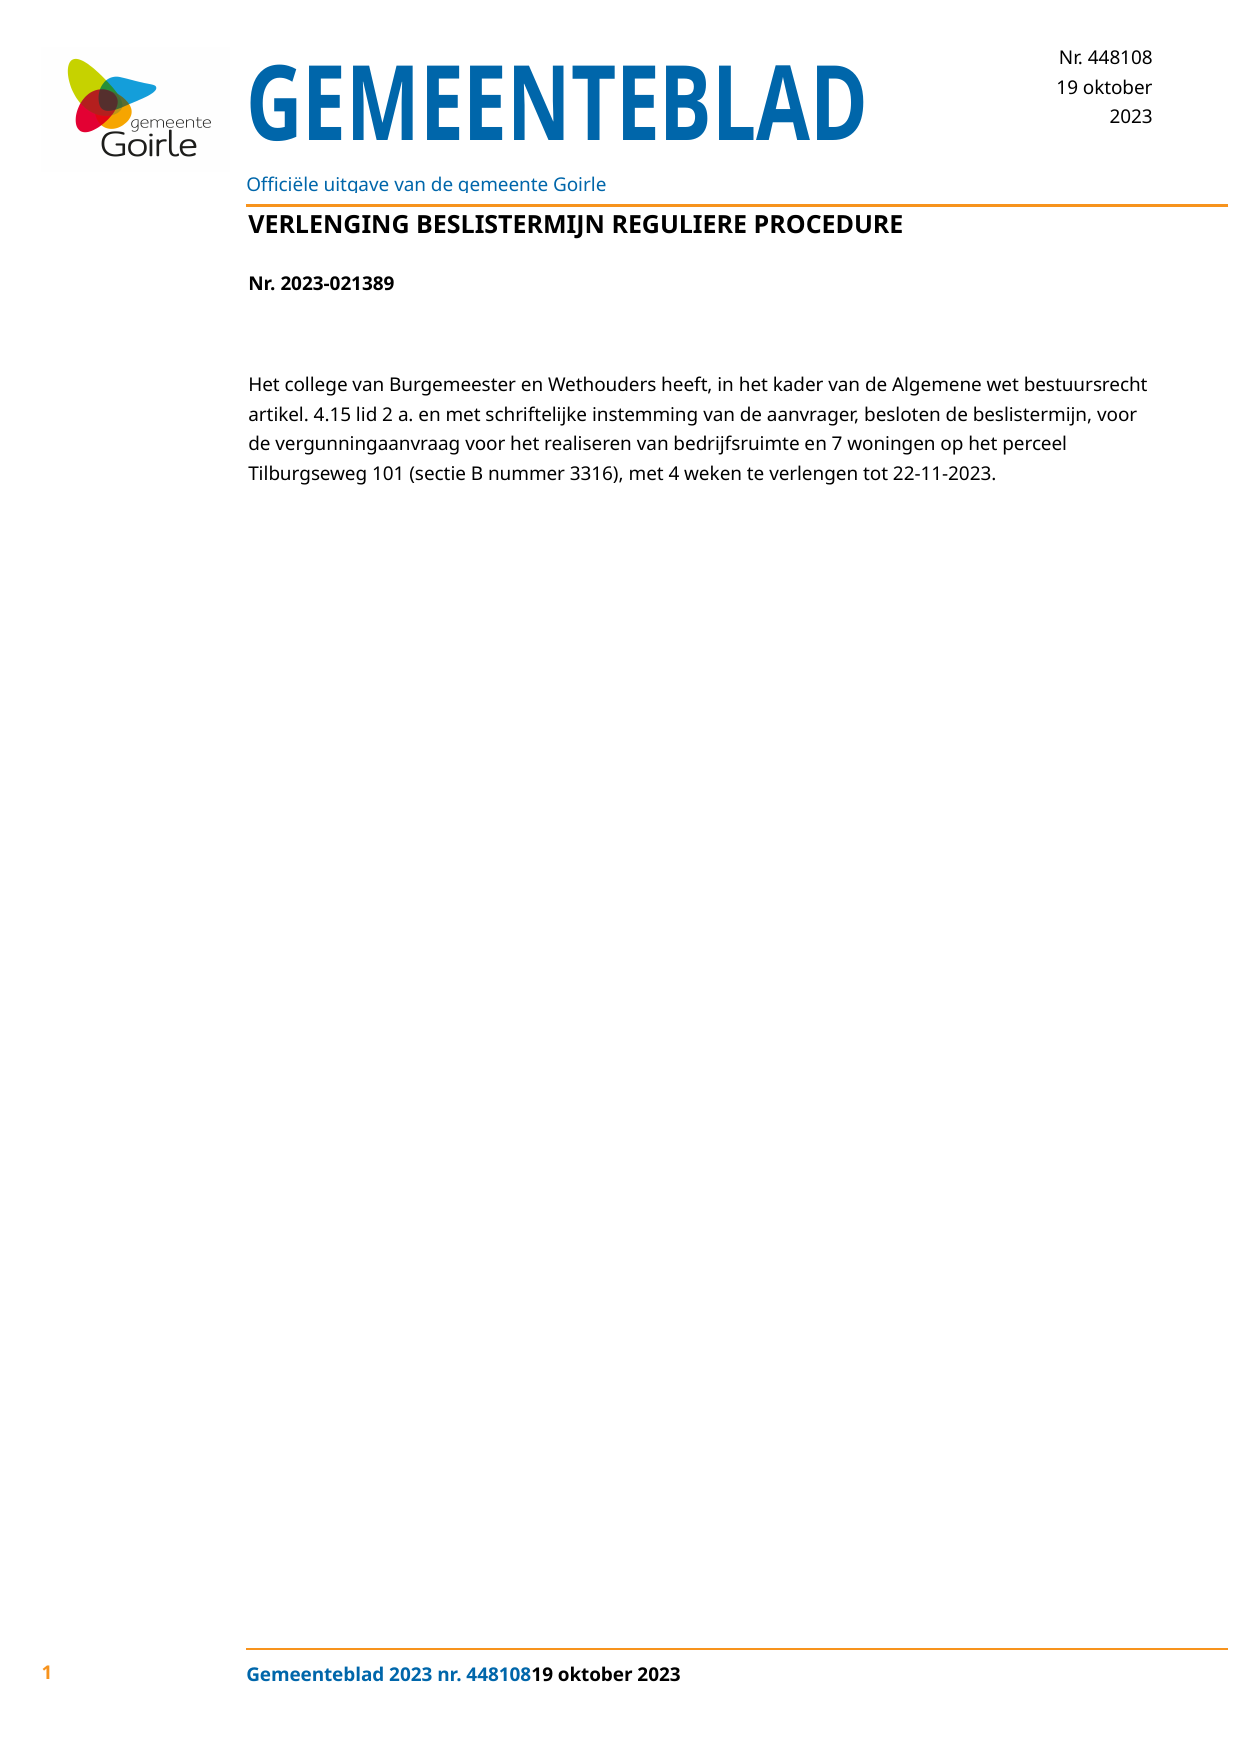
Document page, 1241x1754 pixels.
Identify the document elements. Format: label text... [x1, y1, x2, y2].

text VERLENGING BESLISTERMIJN REGULIERE PROCEDURE [248, 207, 1152, 241]
text Het college van Burgemeester en Wethouders heeft, in het kader van de Algemene wet bestuursrecht artikel. 4.15 lid 2 a. en met schriftelijke instemming van de aanvrager, besloten de beslistermijn, voor de vergunningaanvraag voor het realiseren van bedrijfsruimte en 7 woningen op het perceel Tilburgseweg 101 (sectie B nummer 3316), met 4 weken te verlengen tot 22-11-2023. [248, 371, 1152, 486]
picture [41, 47, 231, 172]
text Nr. 2023-021389 [248, 270, 1152, 296]
